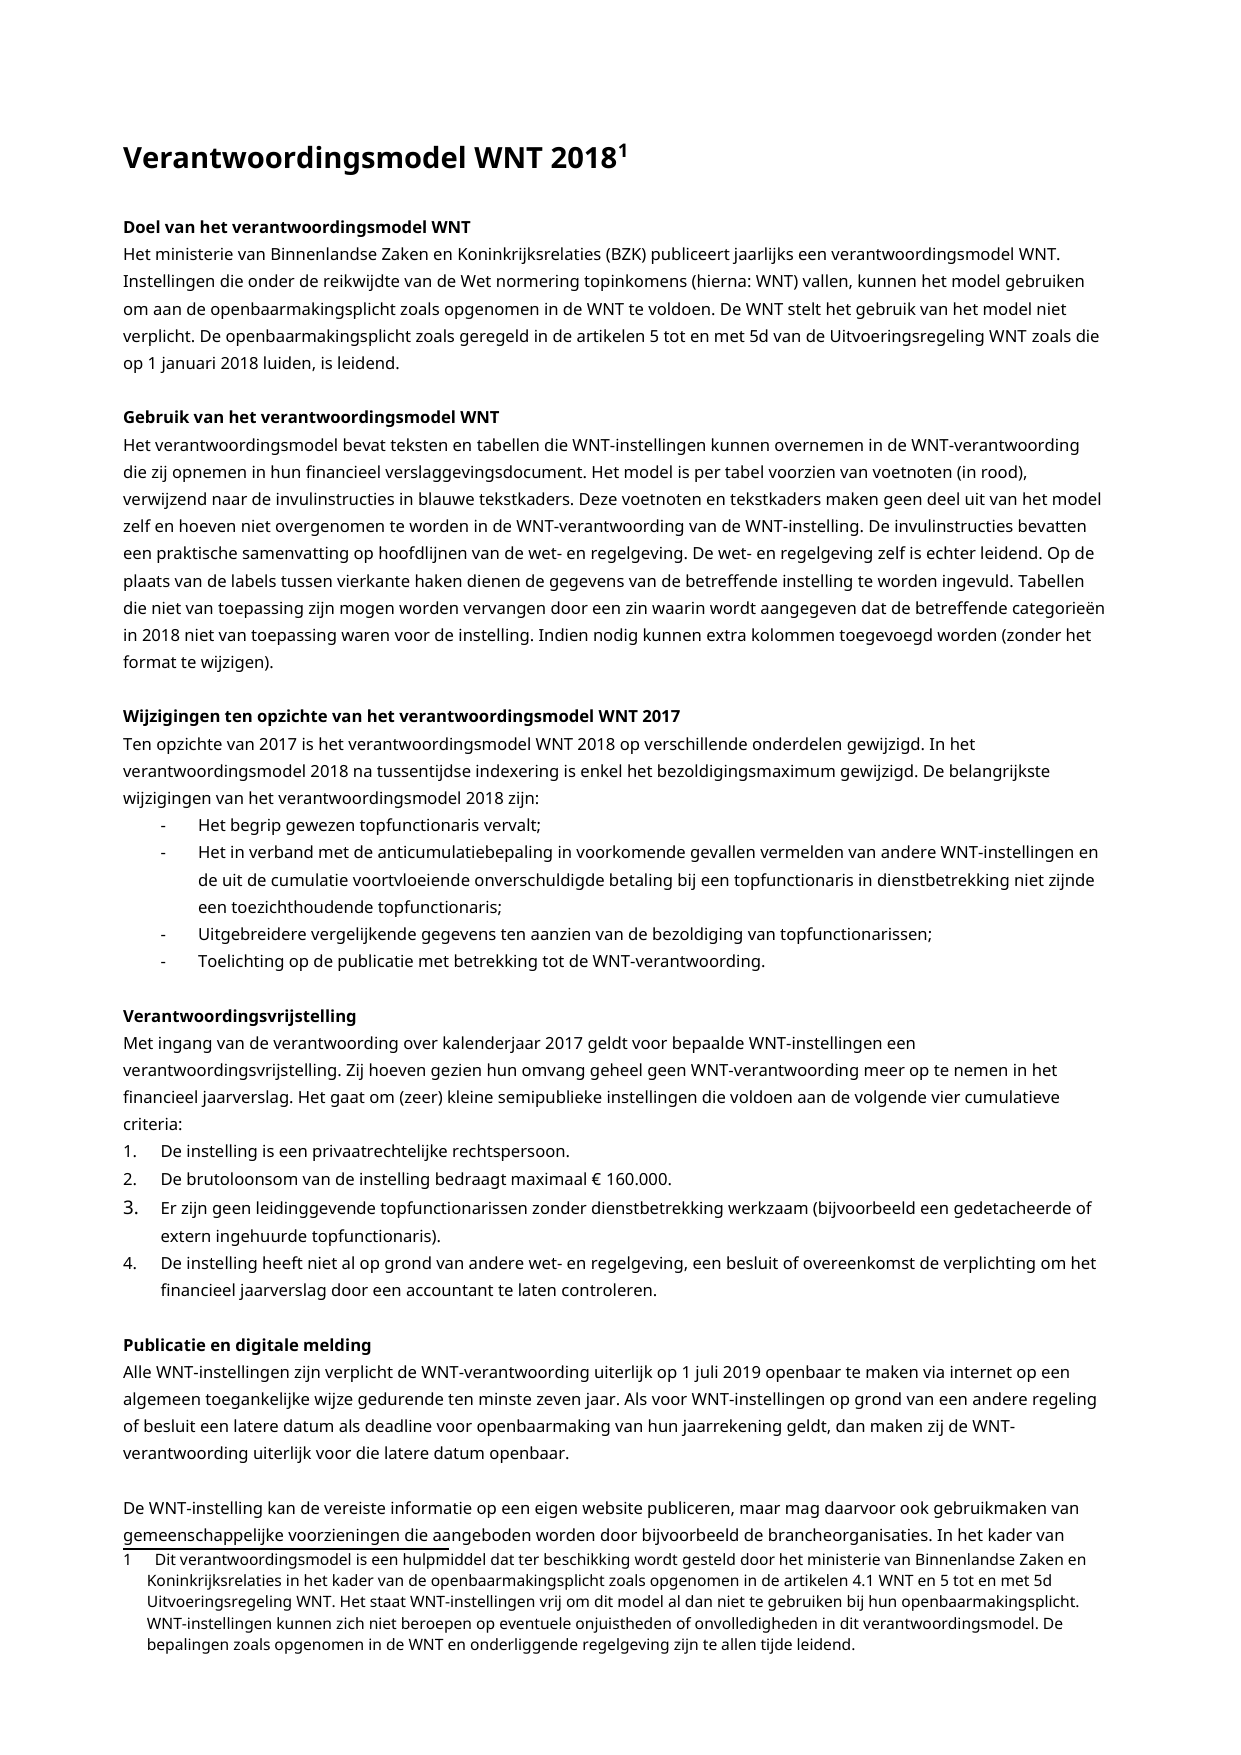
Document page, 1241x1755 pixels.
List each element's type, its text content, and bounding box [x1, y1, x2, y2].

list Toelichting op de publicatie met betrekking tot de WNT-verantwoording. [160, 950, 1107, 972]
list Er zijn geen leidinggevende topfunctionarissen zonder dienstbetrekking werkzaam (bijvoorbeeld een gedetacheerde of extern ingehuurde topfunctionaris). [123, 1194, 1107, 1247]
text Wijzigingen ten opzichte van het verantwoordingsmodel WNT 2017 [123, 705, 1107, 728]
text De WNT-instelling kan de vereiste informatie op een eigen website publiceren, maar mag daarvoor ook gebruikmaken van gemeenschappelijke voorzieningen die aangeboden worden door bijvoorbeeld de brancheorganisaties. In het kader van [123, 1496, 1107, 1546]
list De brutoloonsom van de instelling bedraagt maximaal € 160.000. [123, 1167, 1107, 1190]
list Uitgebreidere vergelijkende gegevens ten aanzien van de bezoldiging van topfunctionarissen; [160, 923, 1107, 945]
text Gebruik van het verantwoordingsmodel WNT [123, 406, 1107, 429]
text Publicatie en digitale melding [123, 1333, 1107, 1356]
text Verantwoordingsmodel WNT 2018 [123, 137, 1107, 177]
text Met ingang van de verantwoording over kalenderjaar 2017 geldt voor bepaalde WNT-instellingen een verantwoordingsvrijstelling. Zij hoeven gezien hun omvang geheel geen WNT-verantwoording meer op te nemen in het financieel jaarverslag. Het gaat om (zeer) kleine semipublieke instellingen die voldoen aan de volgende vier cumulatieve criteria: [123, 1031, 1107, 1136]
text Het ministerie van Binnenlandse Zaken en Koninkrijksrelaties (BZK) publiceert jaarlijks een verantwoordingsmodel WNT. Instellingen die onder de reikwijdte van de Wet normering topinkomens (hierna: WNT) vallen, kunnen het model gebruiken om aan de openbaarmakingsplicht zoals opgenomen in de WNT te voldoen. De WNT stelt het gebruik van het model niet verplicht. De openbaarmakingsplicht zoals geregeld in de artikelen 5 tot en met 5d van de Uitvoeringsregeling WNT zoals die op 1 januari 2018 luiden, is leidend. [123, 243, 1107, 374]
text Ten opzichte van 2017 is het verantwoordingsmodel WNT 2018 op verschillende onderdelen gewijzigd. In het verantwoordingsmodel 2018 na tussentijdse indexering is enkel het bezoldigingsmaximum gewijzigd. De belangrijkste wijzigingen van het verantwoordingsmodel 2018 zijn: [123, 732, 1107, 809]
text Doel van het verantwoordingsmodel WNT [123, 216, 1107, 238]
list Het in verband met de anticumulatiebepaling in voorkomende gevallen vermelden van andere WNT-instellingen en de uit de cumulatie voortvloeiende onverschuldigde betaling bij een topfunctionaris in dienstbetrekking niet zijnde een toezichthoudende topfunctionaris; [160, 841, 1107, 918]
text Het verantwoordingsmodel bevat teksten en tabellen die WNT-instellingen kunnen overnemen in de WNT-verantwoording die zij opnemen in hun financieel verslaggevingsdocument. Het model is per tabel voorzien van voetnoten (in rood), verwijzend naar de invulinstructies in blauwe tekstkaders. Deze voetnoten en tekstkaders maken geen deel uit van het model zelf en hoeven niet overgenomen te worden in de WNT-verantwoording van de WNT-instelling. De invulinstructies bevatten een praktische samenvatting op hoofdlijnen van de wet- en regelgeving. De wet- en regelgeving zelf is echter leidend. Op de plaats van de labels tussen vierkante haken dienen de gegevens van de betreffende instelling te worden ingevuld. Tabellen die niet van toepassing zijn mogen worden vervangen door een zin waarin wordt aangegeven dat de betreffende categorieën in 2018 niet van toepassing waren voor de instelling. Indien nodig kunnen extra kolommen toegevoegd worden (zonder het format te wijzigen). [123, 433, 1107, 673]
list Het begrip gewezen topfunctionaris vervalt; [160, 814, 1107, 837]
list De instelling heeft niet al op grond van andere wet- en regelgeving, een besluit of overeenkomst de verplichting om het financieel jaarverslag door een accountant te laten controleren. [123, 1252, 1107, 1302]
text Dit verantwoordingsmodel is een hulpmiddel dat ter beschikking wordt gesteld door het ministerie van Binnenlandse Zaken en Koninkrijksrelaties in het kader van de openbaarmakingsplicht zoals opgenomen in de artikelen 4.1 WNT en 5 tot en met 5d Uitvoeringsregeling WNT. Het staat WNT-instellingen vrij om dit model al dan niet te gebruiken bij hun openbaarmakingsplicht. WNT-instellingen kunnen zich niet beroepen op eventuele onjuistheden of onvolledigheden in dit verantwoordingsmodel. De bepalingen zoals opgenomen in de WNT en onderliggende regelgeving zijn te allen tijde leidend. [123, 1549, 1107, 1655]
text Alle WNT-instellingen zijn verplicht de WNT-verantwoording uiterlijk op 1 juli 2019 openbaar te maken via internet op een algemeen toegankelijke wijze gedurende ten minste zeven jaar. Als voor WNT-instellingen op grond van een andere regeling of besluit een latere datum als deadline voor openbaarmaking van hun jaarrekening geldt, dan maken zij de WNT-verantwoording uiterlijk voor die latere datum openbaar. [123, 1360, 1107, 1465]
text Verantwoordingsvrijstelling [123, 1004, 1107, 1027]
list De instelling is een privaatrechtelijke rechtspersoon. [123, 1140, 1107, 1163]
